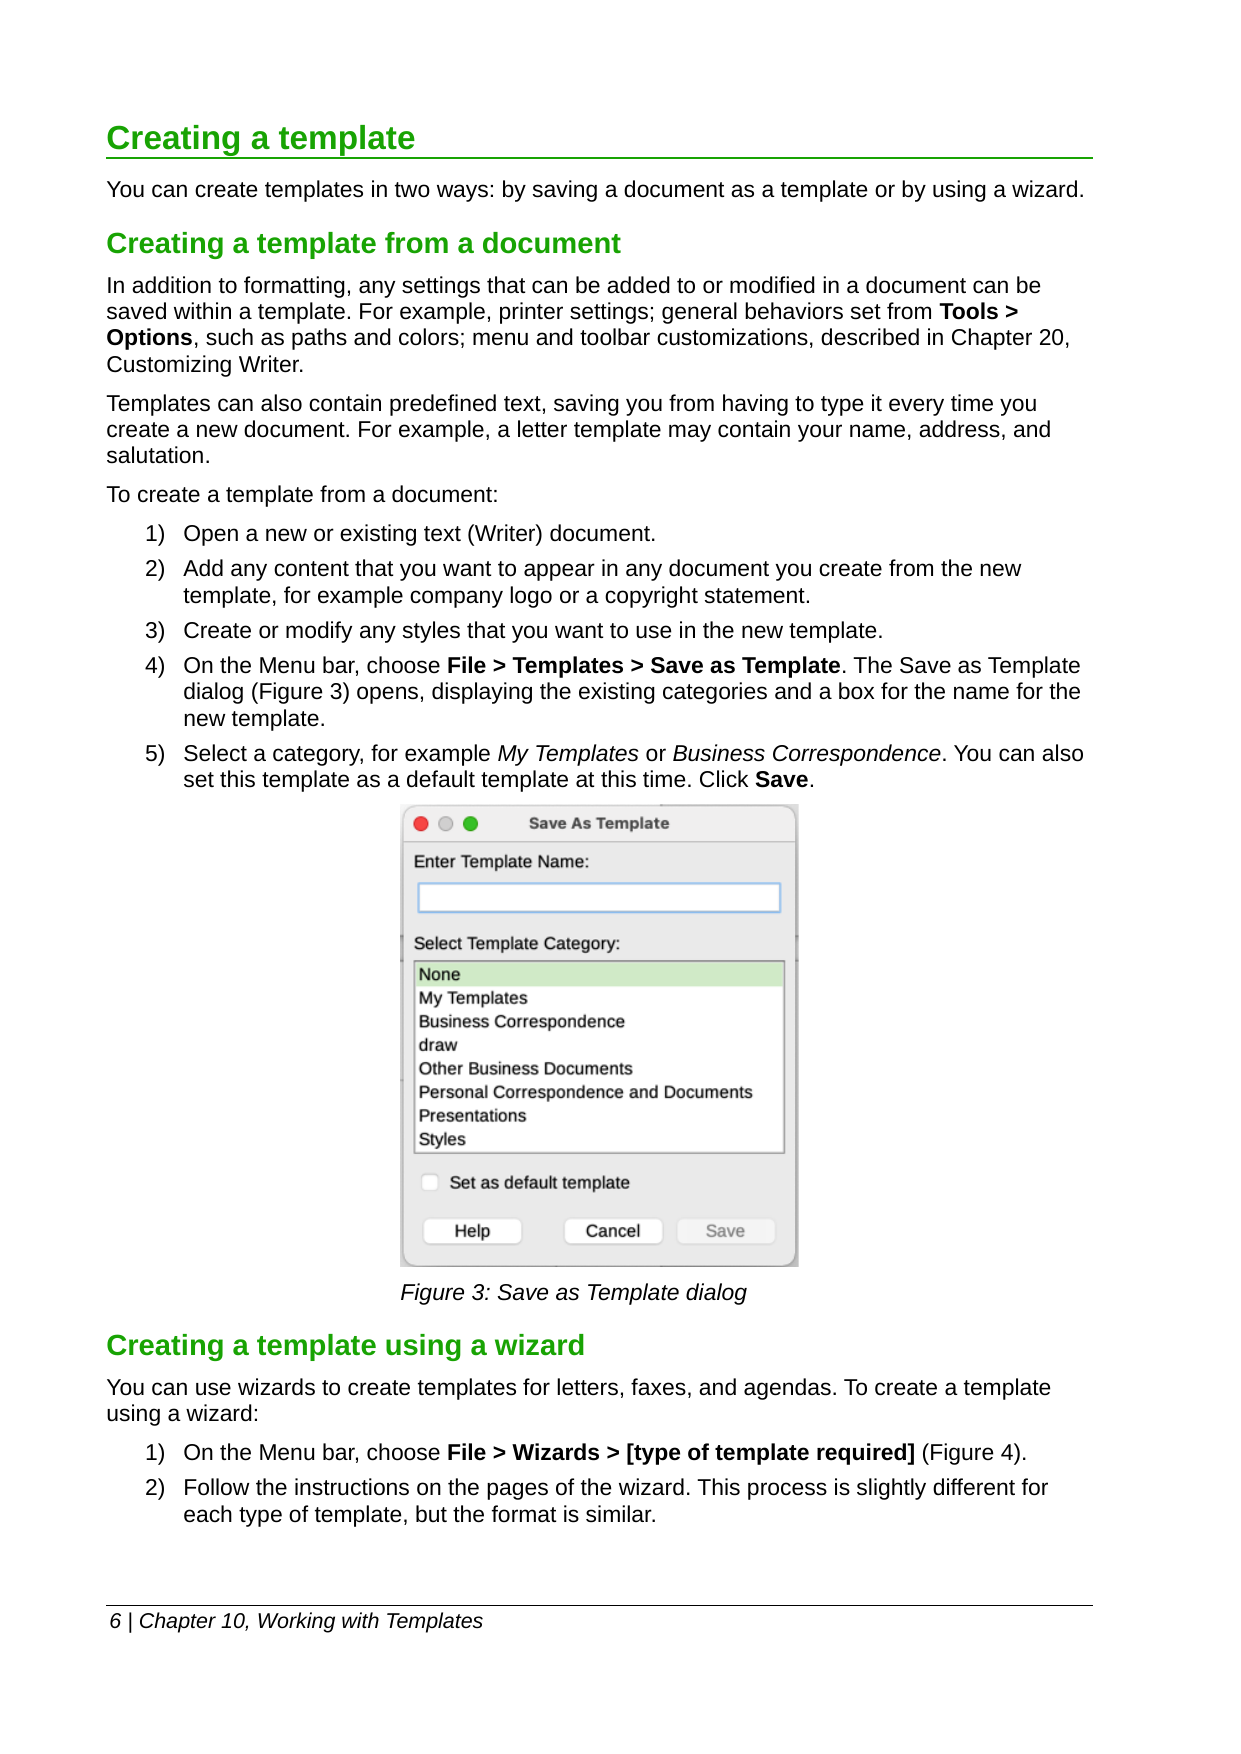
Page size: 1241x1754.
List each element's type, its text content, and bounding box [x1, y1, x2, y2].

subtitle Creating a template from a document [106, 226, 1093, 260]
list Create or modify any styles that you want to use in the new template. [165, 617, 1093, 643]
list You can create templates in two ways: by saving a document as a template or by using a wizard. [106, 176, 1093, 203]
text Templates can also contain predefined text, saving you from having to type it every time you create a new document. For example, a letter template may contain your name, address, and salutation. [106, 389, 1093, 469]
list Open a new or existing text (Writer) document. [165, 520, 1093, 546]
list On the Menu bar, choose File > Wizards > [type of template required] (Figure 4). [165, 1439, 1093, 1465]
text To create a template from a document: [106, 481, 1093, 507]
list Select a category, for example My Templates or Business Correspondence. You can also set this template as a default template at this time. Click Save. [165, 740, 1093, 793]
list Follow the instructions on the pages of the wizard. This process is slightly different for each type of template, but the format is similar. [165, 1474, 1093, 1527]
subtitle Creating a template [106, 118, 1093, 157]
text Figure 3: Save as Template dialog [400, 1278, 799, 1305]
picture [400, 804, 799, 1267]
list Add any content that you want to appear in any document you create from the new template, for example company logo or a copyright statement. [165, 555, 1093, 608]
text In addition to formatting, any settings that can be added to or modified in a document can be saved within a template. For example, printer settings; general behaviors set from Tools > Options, such as paths and colors; menu and toolbar customizations, described in Chapter 20, Customizing Writer. [106, 272, 1093, 377]
text You can use wizards to create templates for letters, faxes, and agendas. To create a template using a wizard: [106, 1374, 1093, 1426]
list On the Menu bar, choose File > Templates > Save as Template. The Save as Template dialog (Figure 3) opens, displaying the existing categories and a box for the name for the new template. [165, 652, 1093, 731]
subtitle Creating a template using a wizard [106, 1328, 1093, 1362]
